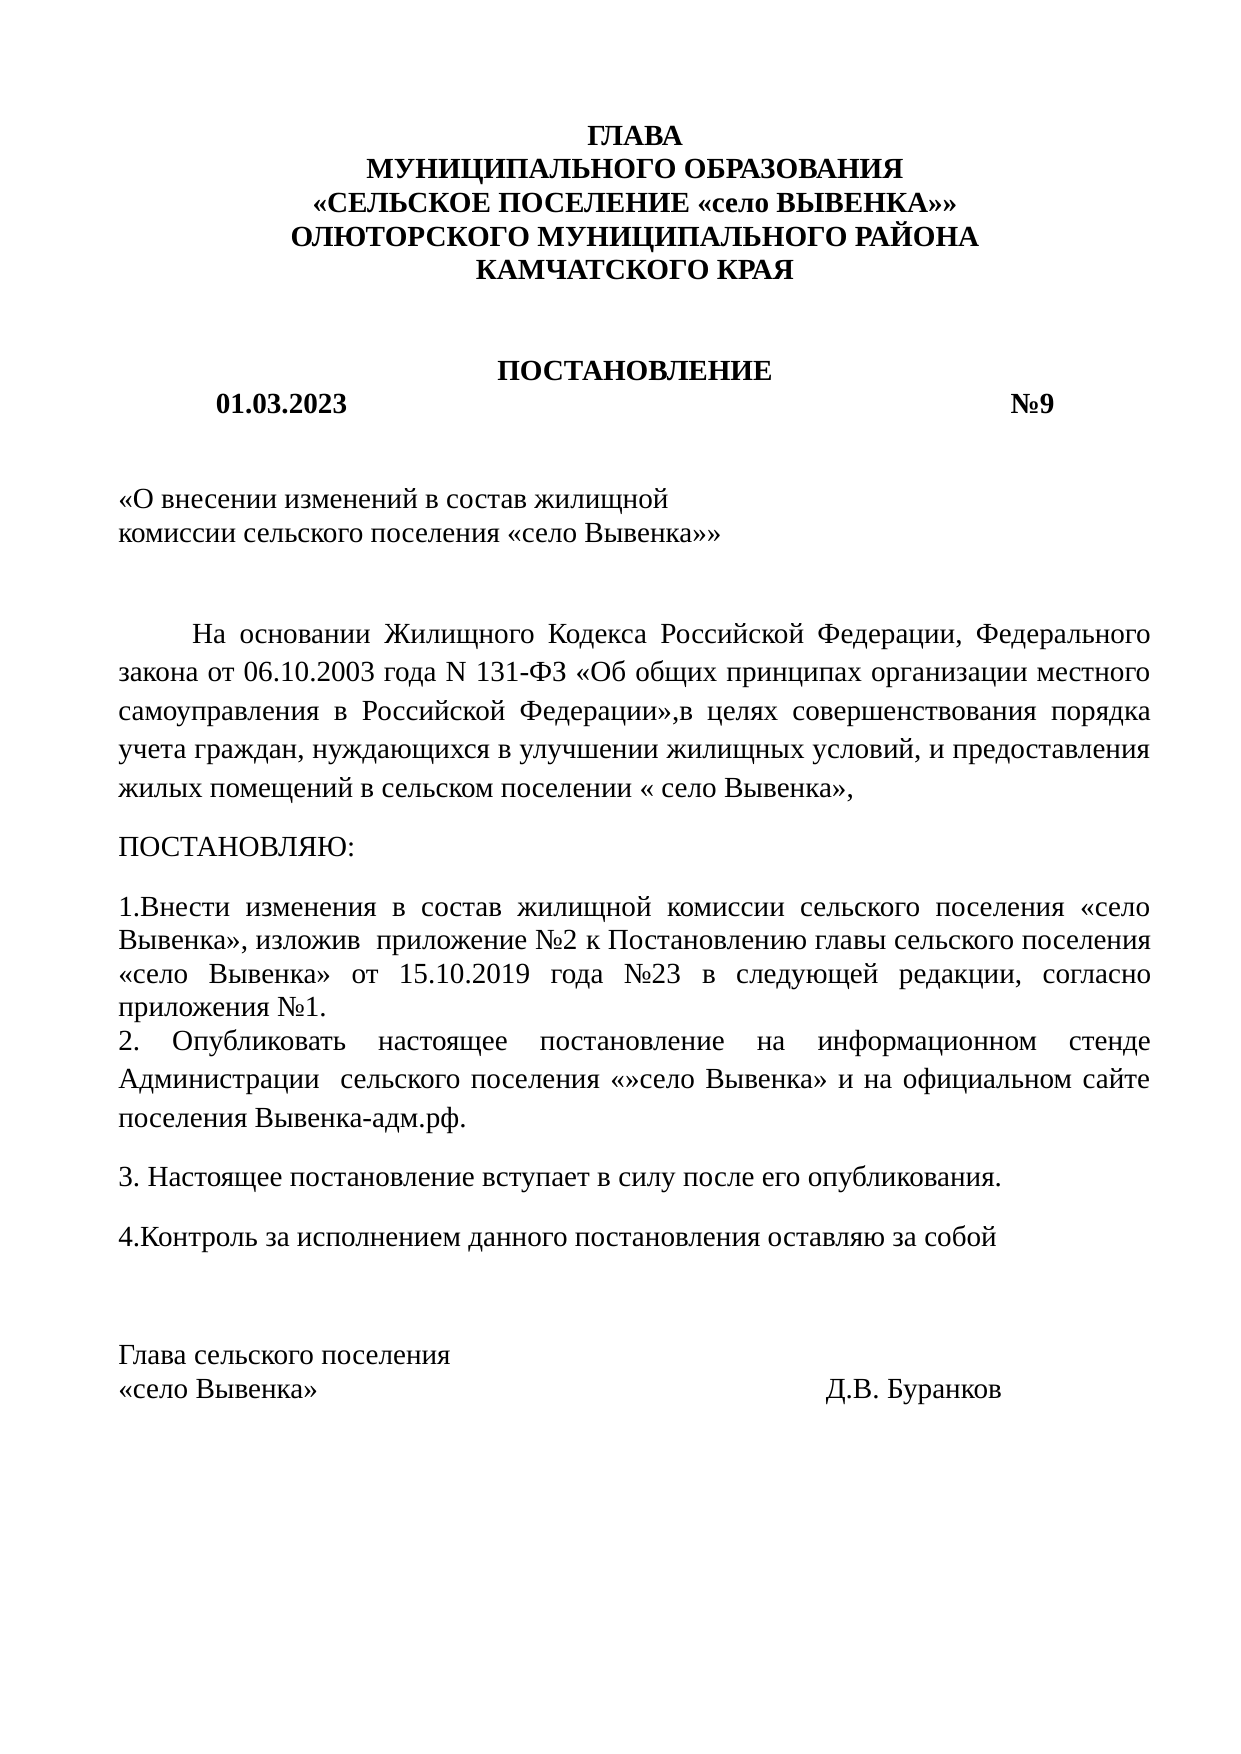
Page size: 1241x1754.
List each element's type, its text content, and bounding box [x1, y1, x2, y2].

text 3. Настоящее постановление вступает в силу после его опубликования. [118, 1159, 1152, 1193]
text 1.Внести изменения в состав жилищной комиссии сельского поселения «село Вывенка», изложив приложение №2 к Постановлению главы сельского поселения «село Вывенка» от 15.10.2019 года №23 в следующей редакции, согласно приложения №1. [118, 889, 1152, 1023]
text 2. Опубликовать настоящее постановление на информационном стенде Администрации сельского поселения «»село Вывенка» и на официальном сайте поселения Вывенка-адм.рф. [118, 1023, 1152, 1133]
text 01.03.2023 №9 [118, 386, 1152, 420]
text «село Вывенка» Д.В. Буранков [118, 1371, 1152, 1404]
text 4.Контроль за исполнением данного постановления оставляю за собой [118, 1219, 1152, 1252]
text На основании Жилищного Кодекса Российской Федерации, Федерального закона от 06.10.2003 года N 131-ФЗ «Об общих принципах организации местного самоуправления в Российской Федерации»,в целях совершенствования порядка учета граждан, нуждающихся в улучшении жилищных условий, и предоставления жилых помещений в сельском поселении « село Вывенка», [118, 616, 1152, 803]
text ГЛАВА МУНИЦИПАЛЬНОГО ОБРАЗОВАНИЯ «СЕЛЬСКОЕ ПОСЕЛЕНИЕ «село ВЫВЕНКА»» ОЛЮТОРСКОГО МУНИЦИПАЛЬНОГО РАЙОНА КАМЧАТСКОГО КРАЯ ПОСТАНОВЛЕНИЕ [118, 118, 1152, 386]
text комиссии сельского поселения «село Вывенка»» [118, 515, 1152, 549]
text «О внесении изменений в состав жилищной [118, 482, 1152, 515]
text Глава сельского поселения [118, 1337, 1152, 1371]
text ПОСТАНОВЛЯЮ: [118, 829, 1152, 863]
